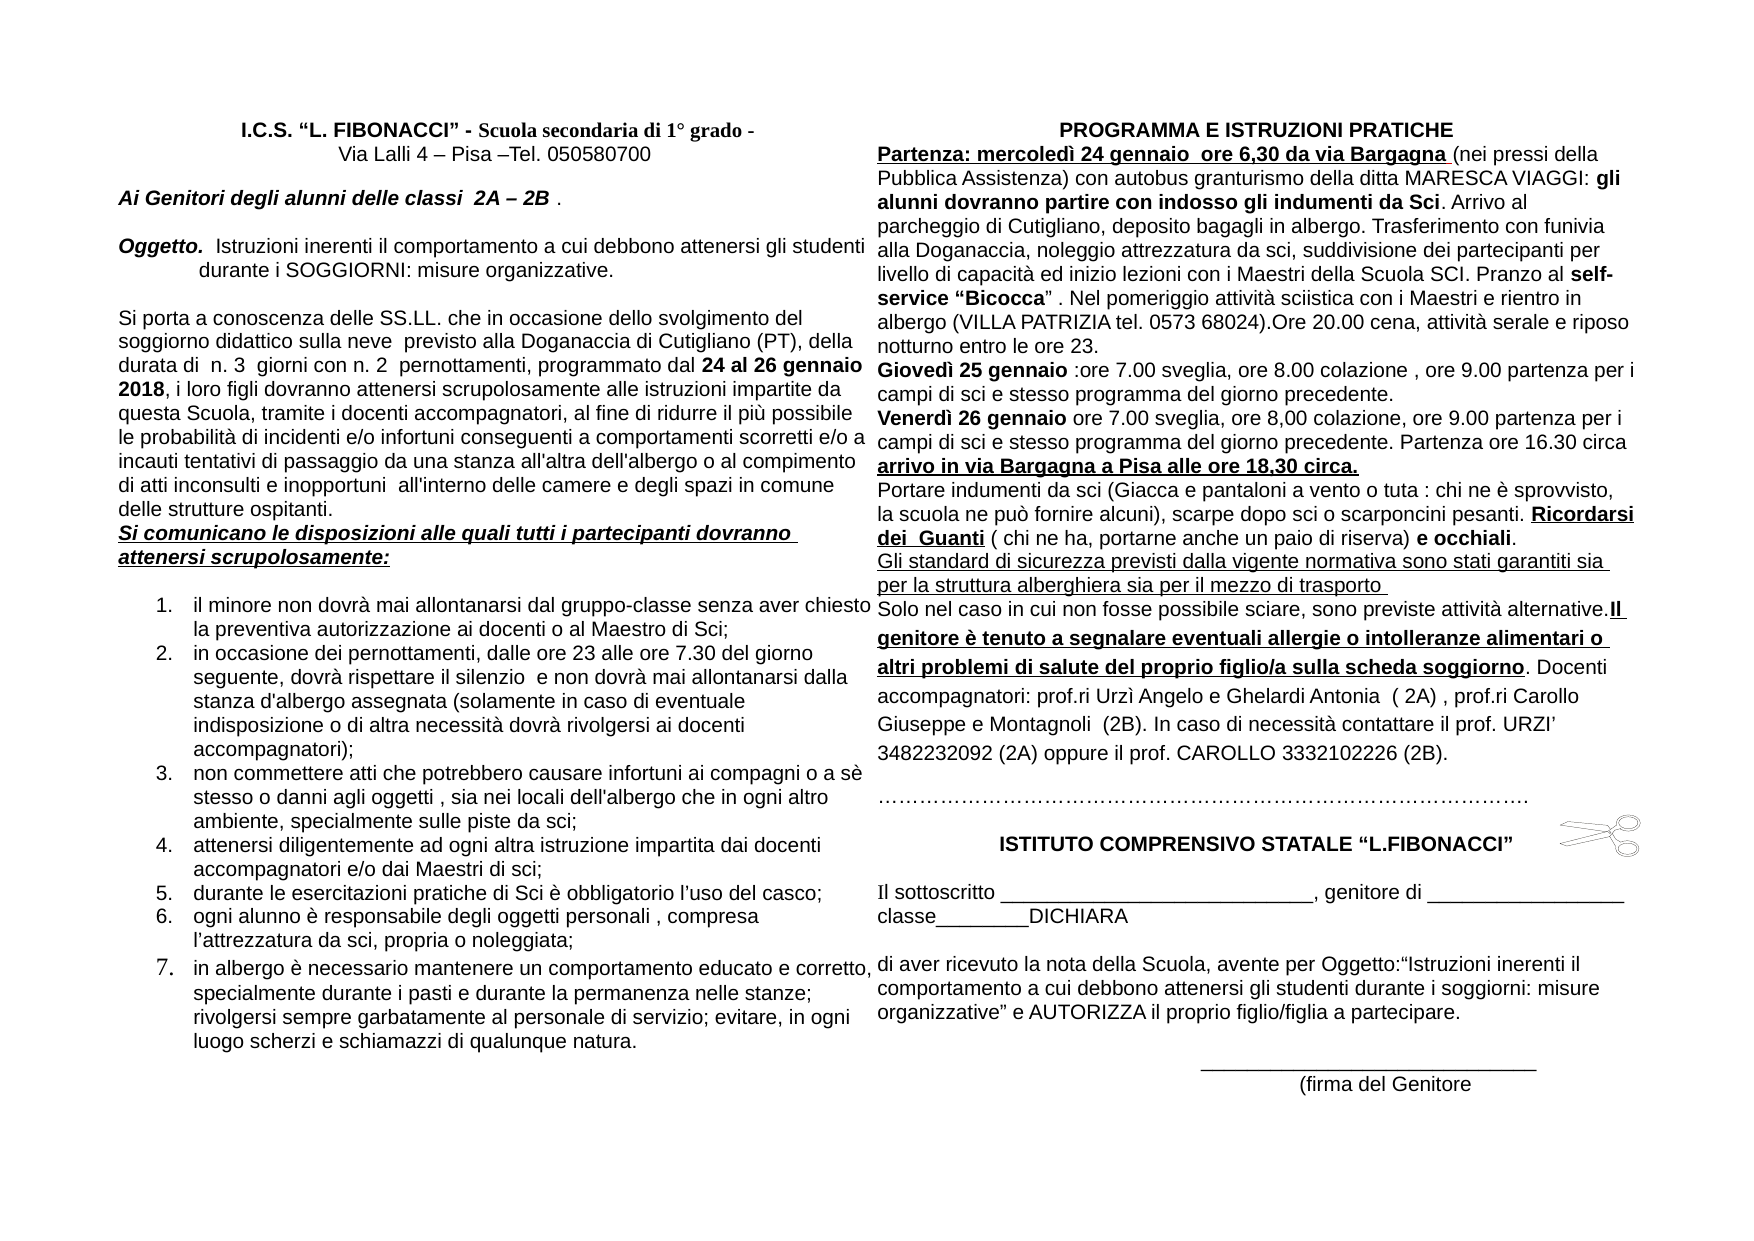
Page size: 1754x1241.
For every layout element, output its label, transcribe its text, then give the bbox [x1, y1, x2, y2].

text le probabilità di incidenti e/o infortuni conseguenti a comportamenti scorretti e/o a incauti tentativi di passaggio da una stanza all'altra dell'albergo o al compimento di atti inconsulti e inopportuni all'interno delle camere e degli spazi in comune delle strutture ospitanti. [118, 425, 877, 521]
text (firma del Genitore [877, 1072, 1636, 1096]
text Partenza: mercoledì 24 gennaio ore 6,30 da via Bargagna (nei pressi della Pubblica Assistenza) con autobus granturismo della ditta MARESCA VIAGGI: gli alunni dovranno partire con indosso gli indumenti da Sci. Arrivo al parcheggio di Cutigliano, deposito bagagli in albergo. Trasferimento con funivia alla Doganaccia, noleggio attrezzatura da sci, suddivisione dei partecipanti per livello di capacità ed inizio lezioni con i Maestri della Scuola SCI. Pranzo al self-service “Bicocca” . Nel pomeriggio attività sciistica con i Maestri e rientro in albergo (VILLA PATRIZIA tel. 0573 68024).Ore 20.00 cena, attività serale e riposo notturno entro le ore 23. [877, 142, 1636, 358]
text Gli standard di sicurezza previsti dalla vigente normativa sono stati garantiti sia per la struttura alberghiera sia per il mezzo di trasporto [877, 549, 1636, 597]
list durante le esercitazioni pratiche di Sci è obbligatorio l’uso del casco; [156, 880, 877, 904]
text arrivo in via Bargagna a Pisa alle ore 18,30 circa. [877, 453, 1636, 477]
text ISTITUTO COMPRENSIVO STATALE “L.FIBONACCI” [877, 832, 1559, 856]
list in occasione dei pernottamenti, dalle ore 23 alle ore 7.30 del giorno seguente, dovrà rispettare il silenzio e non dovrà mai allontanarsi dalla stanza d'albergo assegnata (solamente in caso di eventuale indisposizione o di altra necessità dovrà rivolgersi ai docenti accompagnatori); [156, 641, 877, 761]
text Solo nel caso in cui non fosse possibile sciare, sono previste attività alternative.Il genitore è tenuto a segnalare eventuali allergie o intolleranze alimentari o altri problemi di salute del proprio figlio/a sulla scheda soggiorno. Docenti accompagnatori: prof.ri Urzì Angelo e Ghelardi Antonia ( 2A) , prof.ri Carollo Giuseppe e Montagnoli (2B). In caso di necessità contattare il prof. URZI’ 3482232092 (2A) oppure il prof. CAROLLO 3332102226 (2B). [877, 597, 1636, 765]
list ogni alunno è responsabile degli oggetti personali , compresa l’attrezzatura da sci, propria o noleggiata; [156, 904, 877, 952]
list non commettere atti che potrebbero causare infortuni ai compagni o a sè stesso o danni agli oggetti , sia nei locali dell'albergo che in ogni altro ambiente, specialmente sulle piste da sci; [156, 761, 877, 832]
text Giovedì 25 gennaio :ore 7.00 sveglia, ore 8.00 colazione , ore 9.00 partenza per i campi di sci e stesso programma del giorno precedente. [877, 358, 1636, 406]
text durante i SOGGIORNI: misure organizzative. [118, 257, 877, 281]
text Si comunicano le disposizioni alle quali tutti i partecipanti dovranno attenersi scrupolosamente: [118, 521, 877, 569]
text I.C.S. “L. FIBONACCI” - Scuola secondaria di 1° grado - [118, 118, 877, 142]
text _____________________________ [877, 1048, 1636, 1072]
text di aver ricevuto la nota della Scuola, avente per Oggetto:“Istruzioni inerenti il comportamento a cui debbono attenersi gli studenti durante i soggiorni: misure organizzative” e AUTORIZZA il proprio figlio/figlia a partecipare. [877, 952, 1636, 1024]
subtitle PROGRAMMA E ISTRUZIONI PRATICHE [877, 118, 1636, 142]
list in albergo è necessario mantenere un comportamento educato e corretto, specialmente durante i pasti e durante la permanenza nelle stanze; rivolgersi sempre garbatamente al personale di servizio; evitare, in ogni luogo scherzi e schiamazzi di qualunque natura. [156, 952, 877, 1053]
text Ai Genitori degli alunni delle classi 2A – 2B . [118, 185, 877, 209]
text Oggetto. Istruzioni inerenti il comportamento a cui debbono attenersi gli studenti [118, 233, 877, 257]
text Si porta a conoscenza delle SS.LL. che in occasione dello svolgimento del soggiorno didattico sulla neve previsto alla Doganaccia di Cutigliano (PT), della durata di n. 3 giorni con n. 2 pernottamenti, programmato dal 24 al 26 gennaio 2018, i loro figli dovranno attenersi scrupolosamente alle istruzioni impartite da questa Scuola, tramite i docenti accompagnatori, al fine di ridurre il più possibile [118, 305, 877, 425]
text Il sottoscritto ___________________________, genitore di _________________ classe________DICHIARA [877, 880, 1636, 928]
text Via Lalli 4 – Pisa –Tel. 050580700 [118, 142, 877, 166]
text Venerdì 26 gennaio ore 7.00 sveglia, ore 8,00 colazione, ore 9.00 partenza per i campi di sci e stesso programma del giorno precedente. Partenza ore 16.30 circa [877, 406, 1636, 453]
text Portare indumenti da sci (Giacca e pantaloni a vento o tuta : chi ne è sprovvisto, la scuola ne può fornire alcuni), scarpe dopo sci o scarponcini pesanti. Ricordarsi dei Guanti ( chi ne ha, portarne anche un paio di riserva) e occhiali. [877, 477, 1636, 549]
list attenersi diligentemente ad ogni altra istruzione impartita dai docenti accompagnatori e/o dai Maestri di sci; [156, 832, 877, 880]
list il minore non dovrà mai allontanarsi dal gruppo-classe senza aver chiesto la preventiva autorizzazione ai docenti o al Maestro di Sci; [156, 593, 877, 641]
text …………………………………………………………………………………. [877, 784, 1636, 808]
